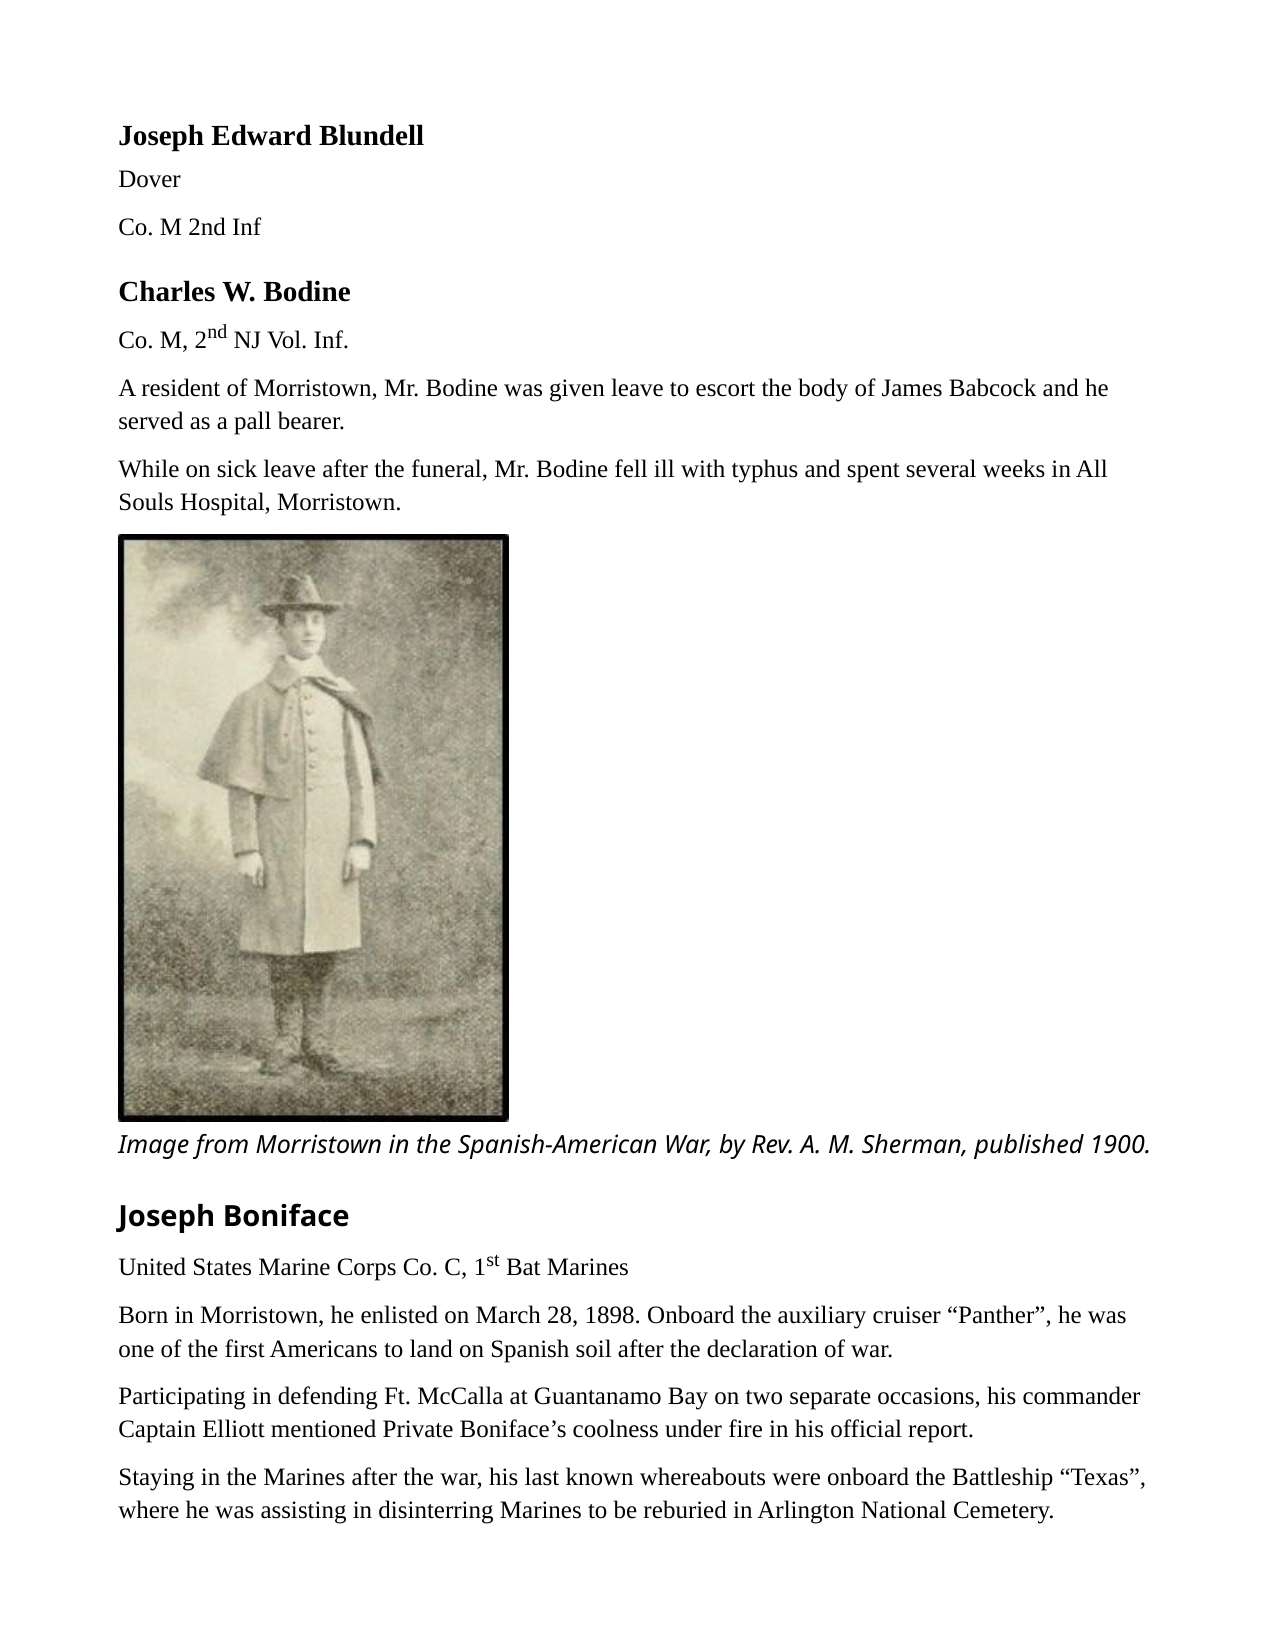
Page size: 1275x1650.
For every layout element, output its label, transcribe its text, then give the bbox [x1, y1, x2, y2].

text Participating in defending Ft. McCalla at Guantanamo Bay on two separate occasions, his commander Captain Elliott mentioned Private Boniface’s coolness under fire in his official report. [118, 1381, 1157, 1443]
text Image from Morristown in the Spanish-American War, by Rev. A. M. Sherman, published 1900. [118, 534, 1157, 1161]
text A resident of Morristown, Mr. Bodine was given leave to escort the body of James Babcock and he served as a pall bearer. [118, 373, 1157, 435]
picture [118, 534, 509, 1122]
subtitle Charles W. Bodine [118, 274, 1157, 307]
text Staying in the Marines after the war, his last known whereabouts were onboard the Battleship “Texas”, where he was assisting in disinterring Marines to be reburied in Arlington National Cemetery. [118, 1462, 1157, 1524]
text Dover [118, 164, 1157, 193]
subtitle Joseph Boniface [118, 1195, 1157, 1235]
text Born in Morristown, he enlisted on March 28, 1898. Onboard the auxiliary cruiser “Panther”, he was one of the first Americans to land on Spanish soil after the declaration of war. [118, 1301, 1157, 1362]
text Co. M 2nd Inf [118, 212, 1157, 241]
text While on sick leave after the funeral, Mr. Bodine fell ill with typhus and spent several weeks in All Souls Hospital, Morristown. [118, 454, 1157, 516]
text United States Marine Corps Co. C, 1st Bat Marines [118, 1247, 1157, 1281]
text Co. M, 2nd NJ Vol. Inf. [118, 320, 1157, 353]
subtitle Joseph Edward Blundell [118, 118, 1157, 152]
